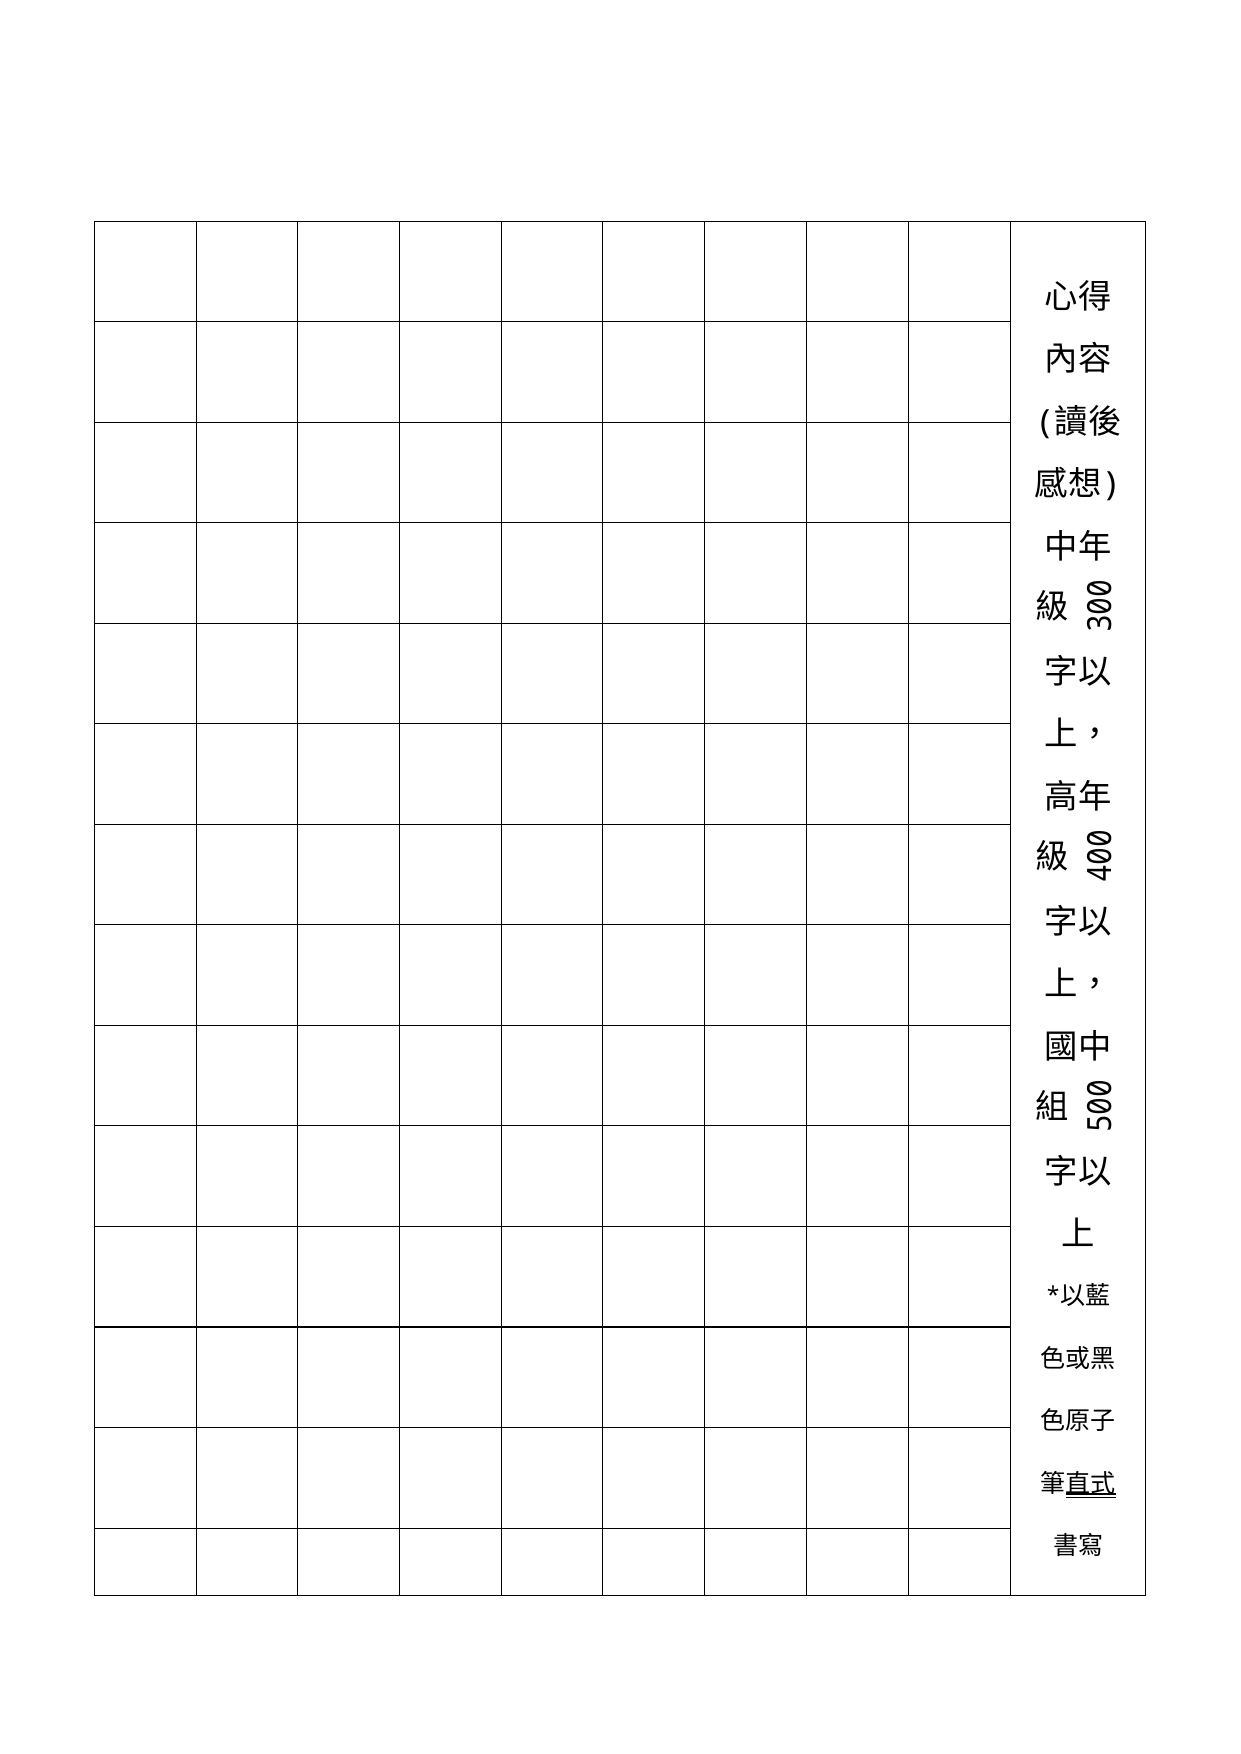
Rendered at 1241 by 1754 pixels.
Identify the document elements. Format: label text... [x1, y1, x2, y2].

table_cell [502, 322, 602, 422]
table_cell [705, 1428, 806, 1527]
table_cell [909, 423, 1010, 522]
table_cell [298, 1529, 399, 1595]
table_cell [197, 1328, 297, 1427]
table_cell [400, 825, 501, 924]
table_cell [603, 1428, 704, 1527]
table_cell [807, 624, 908, 723]
table_cell [298, 1428, 399, 1527]
table_cell [298, 1227, 399, 1326]
table_header [298, 222, 399, 321]
table_cell [705, 925, 806, 1025]
table_cell [807, 724, 908, 824]
table_cell [909, 1328, 1010, 1427]
table_header [807, 222, 908, 321]
table_cell [705, 423, 806, 522]
table_cell [807, 322, 908, 422]
table_cell [197, 1126, 297, 1226]
table_cell [400, 1328, 501, 1427]
table_cell [502, 1126, 602, 1226]
table_cell [95, 825, 196, 924]
table_cell [298, 624, 399, 723]
table_cell [95, 1227, 196, 1326]
table_header [502, 222, 602, 321]
table_cell [502, 1227, 602, 1326]
table_cell [807, 523, 908, 623]
table_cell [95, 1126, 196, 1226]
table_cell [197, 1529, 297, 1595]
table_cell [807, 825, 908, 924]
table_cell [502, 1328, 602, 1427]
table_cell [807, 1227, 908, 1326]
table_cell [705, 1126, 806, 1226]
table_cell [603, 1227, 704, 1326]
table_cell [400, 1126, 501, 1226]
table_cell [400, 925, 501, 1025]
table_cell [95, 423, 196, 522]
table_cell [705, 624, 806, 723]
table_cell [95, 1529, 196, 1595]
table_cell [400, 322, 501, 422]
table_cell [502, 1529, 602, 1595]
table_cell [705, 724, 806, 824]
table_cell [909, 322, 1010, 422]
table_cell [298, 1126, 399, 1226]
table_cell [909, 624, 1010, 723]
table_header [400, 222, 501, 321]
table_cell [603, 322, 704, 422]
table_cell [400, 1428, 501, 1527]
table_cell [502, 423, 602, 522]
table_cell [502, 1026, 602, 1125]
table_cell [197, 322, 297, 422]
table_cell [807, 1328, 908, 1427]
table_cell [502, 825, 602, 924]
table_cell [705, 1529, 806, 1595]
table_cell [705, 1026, 806, 1125]
table_cell [909, 1428, 1010, 1527]
table_cell [400, 1227, 501, 1326]
table_cell [807, 925, 908, 1025]
table_cell [298, 322, 399, 422]
table_cell [197, 1428, 297, 1527]
table_cell [603, 523, 704, 623]
table_cell [400, 624, 501, 723]
table_cell [197, 1026, 297, 1125]
table_cell [807, 1529, 908, 1595]
table_header [705, 222, 806, 321]
table_cell [909, 1529, 1010, 1595]
table_cell [298, 724, 399, 824]
table_cell [95, 624, 196, 723]
table_cell [197, 925, 297, 1025]
table_cell [603, 1026, 704, 1125]
table_cell [95, 322, 196, 422]
table_cell [95, 523, 196, 623]
table_cell [400, 1026, 501, 1125]
table_header [95, 222, 196, 321]
table_header 心得內容(讀後感想) 中年級300字以上，高年級400字以上，國中組500字以上 *以藍色或黑色原子筆直式書寫 *請單面書寫 *請寫題目：閱讀oooo(書名)之心得感想 [1011, 222, 1145, 1595]
table_cell [197, 724, 297, 824]
table_cell [807, 1126, 908, 1226]
table_cell [909, 523, 1010, 623]
table_cell [603, 724, 704, 824]
table_cell [909, 1227, 1010, 1326]
table_cell [603, 1328, 704, 1427]
table_cell [400, 724, 501, 824]
table_header [197, 222, 297, 321]
table_cell [298, 825, 399, 924]
table_cell [95, 1428, 196, 1527]
table_cell [705, 523, 806, 623]
table_cell [298, 523, 399, 623]
table_cell [400, 423, 501, 522]
table_cell [298, 1328, 399, 1427]
table_cell [298, 925, 399, 1025]
table_cell [400, 523, 501, 623]
table_cell [95, 925, 196, 1025]
table_cell [909, 1026, 1010, 1125]
table_cell [705, 322, 806, 422]
table_cell [502, 624, 602, 723]
table_cell [502, 925, 602, 1025]
table_cell [909, 1126, 1010, 1226]
table_cell [502, 724, 602, 824]
table_cell [603, 624, 704, 723]
table_cell [705, 825, 806, 924]
table_cell [298, 1026, 399, 1125]
table_cell [95, 1026, 196, 1125]
table_cell [298, 423, 399, 522]
table_cell [95, 1328, 196, 1427]
table_cell [603, 925, 704, 1025]
table_cell [197, 624, 297, 723]
table_header [603, 222, 704, 321]
table_cell [807, 1026, 908, 1125]
table_cell [807, 423, 908, 522]
table_cell [705, 1328, 806, 1427]
table_cell [909, 925, 1010, 1025]
table_cell [197, 523, 297, 623]
table_cell [95, 724, 196, 824]
table_cell [807, 1428, 908, 1527]
table_cell [909, 724, 1010, 824]
table_cell [400, 1529, 501, 1595]
table_cell [603, 1126, 704, 1226]
table_cell [603, 825, 704, 924]
table_cell [502, 1428, 602, 1527]
table_cell [197, 825, 297, 924]
table_cell [603, 423, 704, 522]
table_cell [909, 825, 1010, 924]
table_cell [502, 523, 602, 623]
table_cell [197, 1227, 297, 1326]
table_cell [197, 423, 297, 522]
table_header [909, 222, 1010, 321]
table_cell [705, 1227, 806, 1326]
table_cell [603, 1529, 704, 1595]
